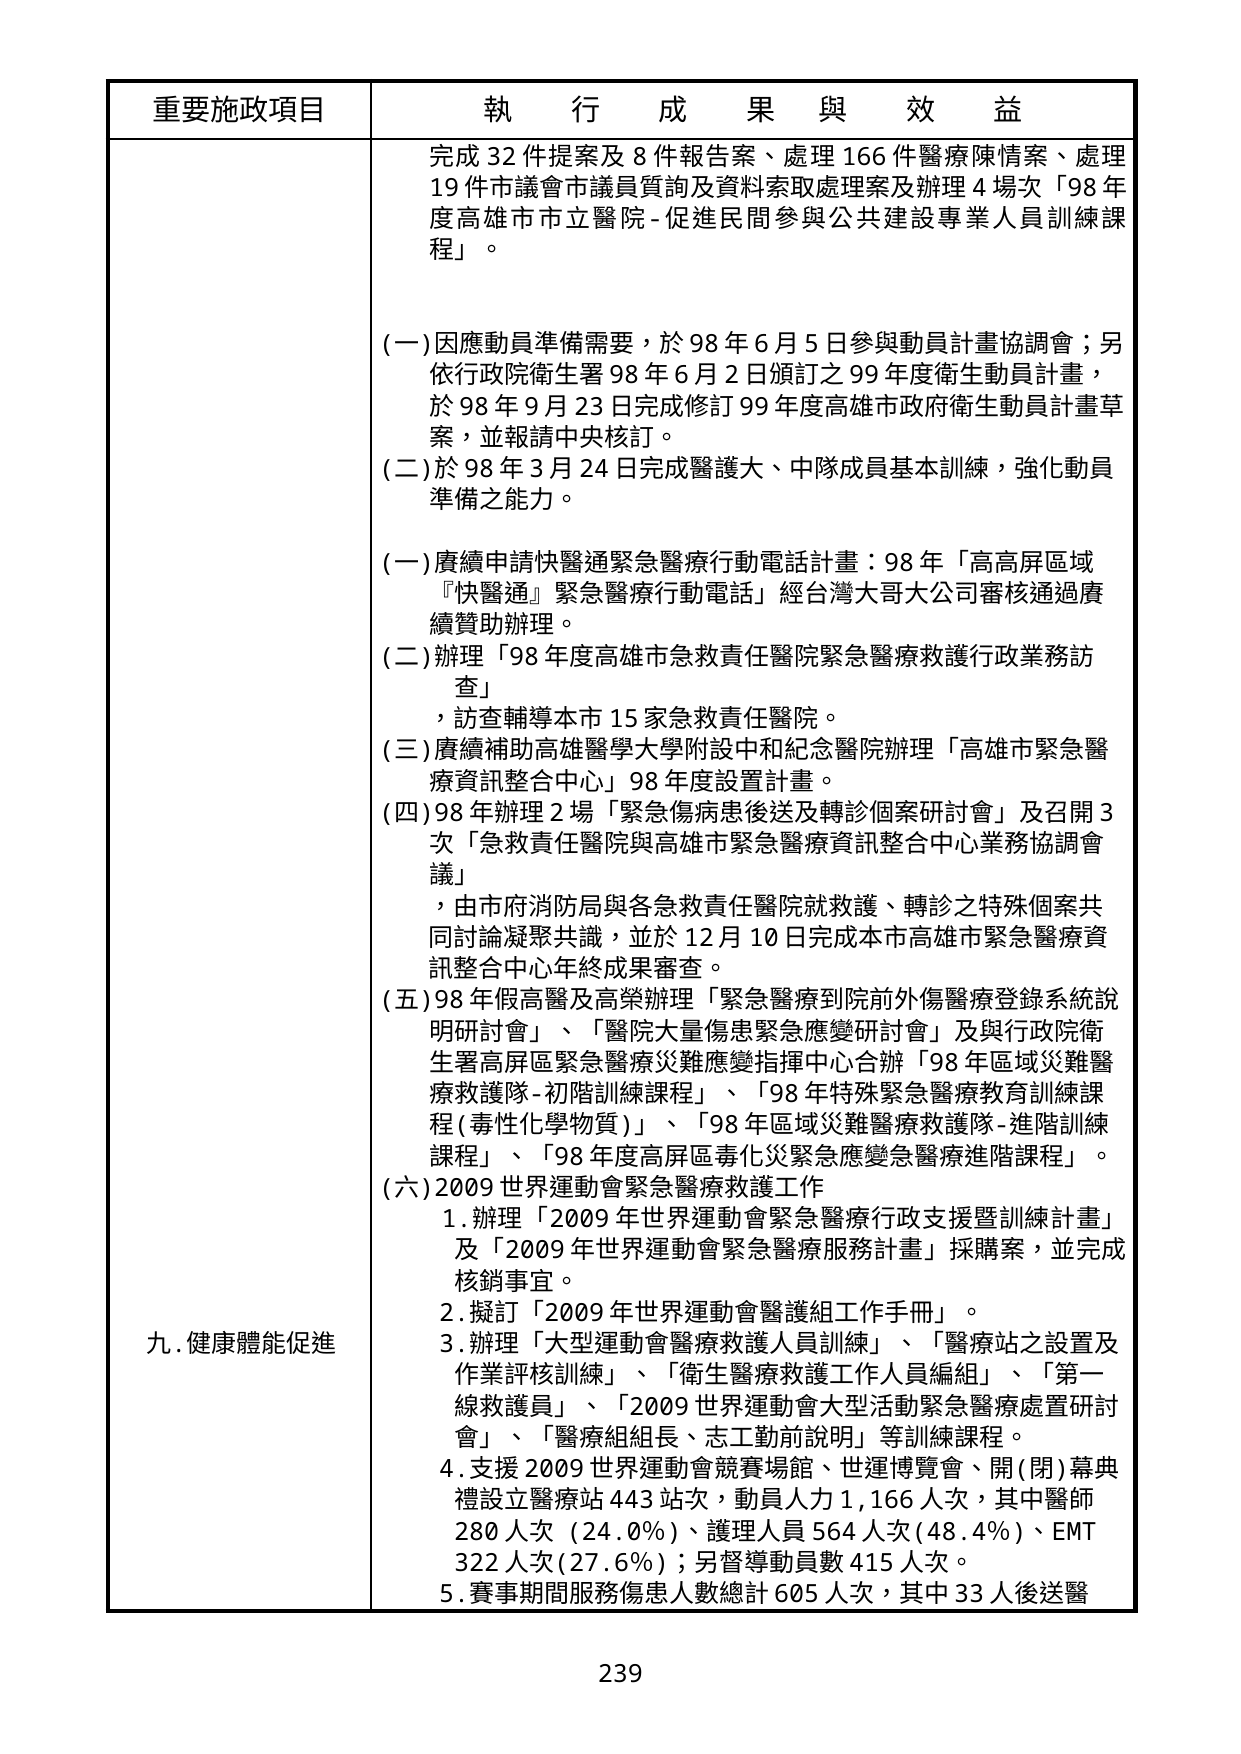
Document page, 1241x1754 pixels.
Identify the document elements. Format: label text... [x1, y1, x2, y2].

table_cell 九.健康體能促進 [110, 140, 370, 1609]
table_header 重要施政項目 [110, 83, 370, 138]
table_header 執 行 成 果 與 效 益 [372, 83, 1133, 138]
